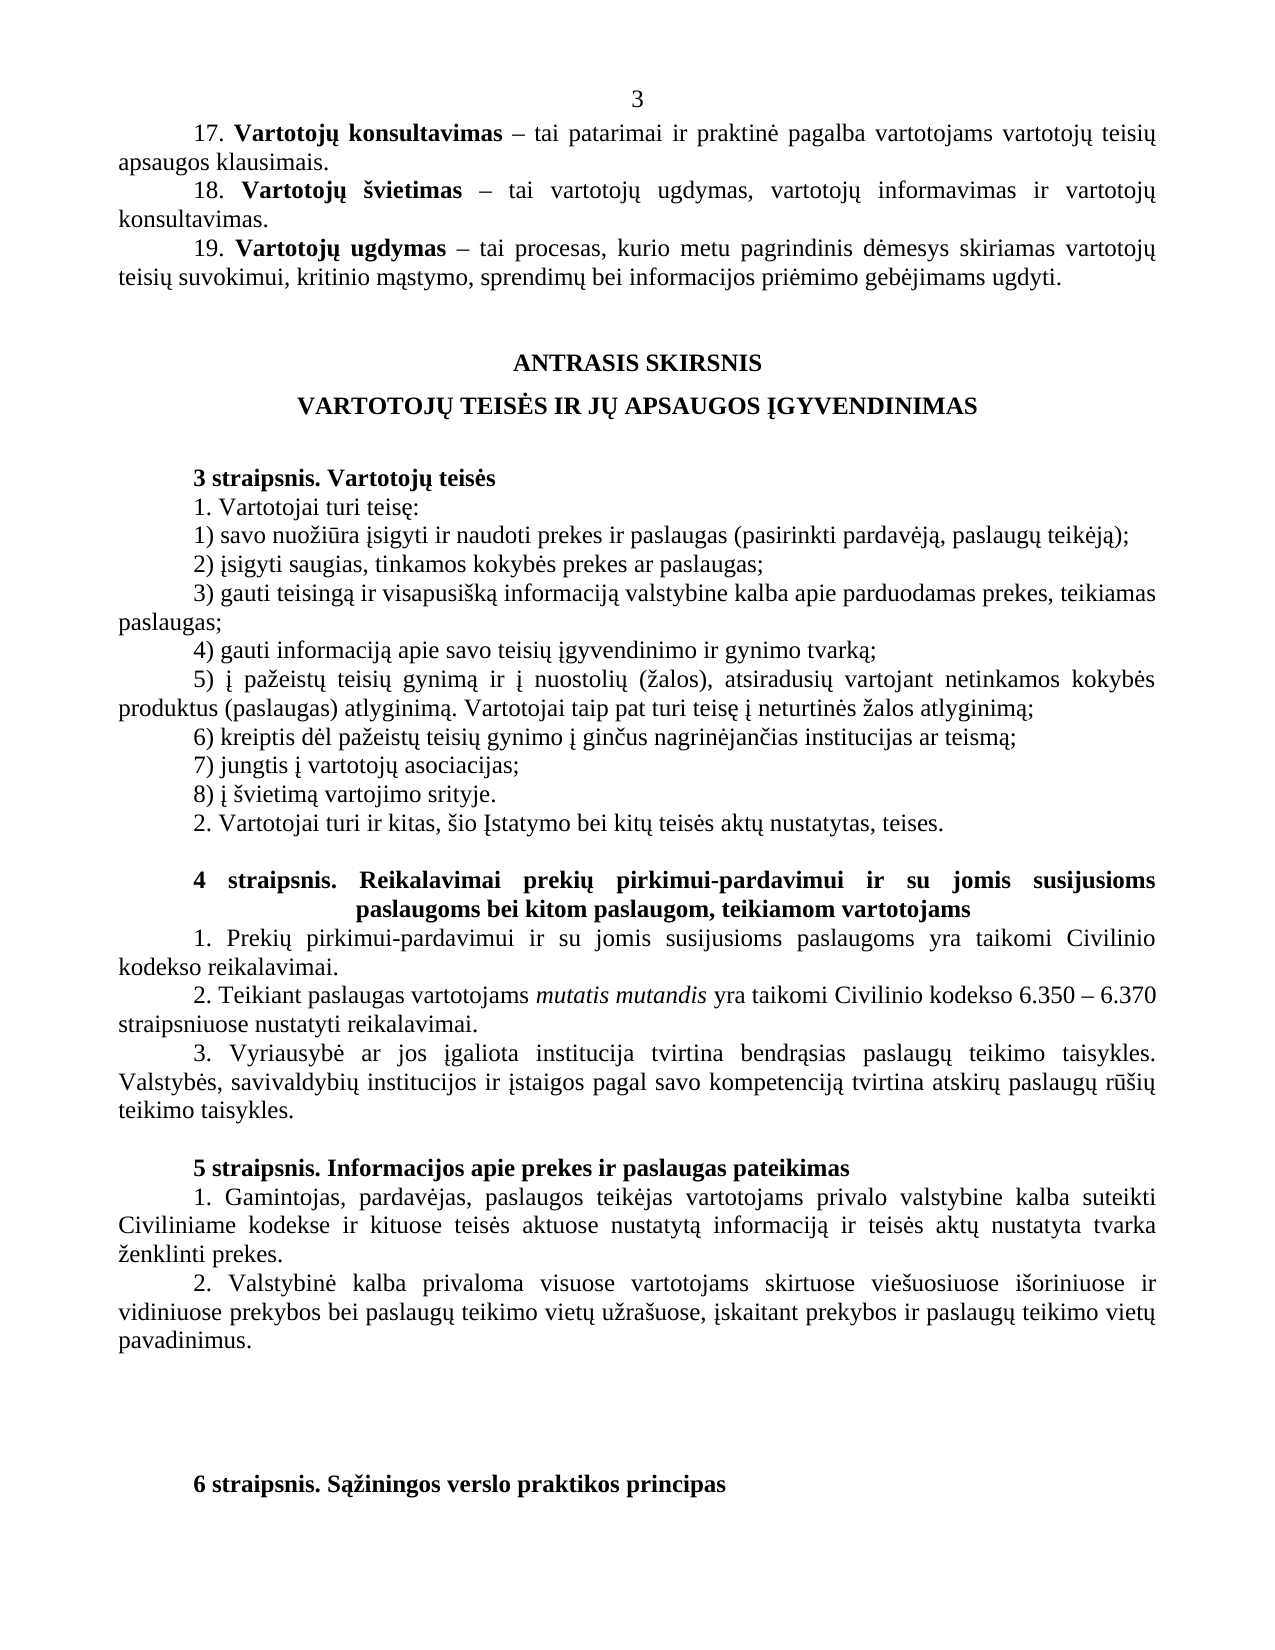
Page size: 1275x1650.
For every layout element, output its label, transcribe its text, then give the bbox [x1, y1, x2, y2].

text 8) į švietimą vartojimo srityje. [118, 779, 1157, 808]
text 7) jungtis į vartotojų asociacijas; [118, 751, 1157, 779]
text 5) į pažeistų teisių gynimą ir į nuostolių (žalos), atsiradusių vartojant netinkamos kokybės produktus (paslaugas) atlyginimą. Vartotojai taip pat turi teisę į neturtinės žalos atlyginimą; [118, 664, 1157, 722]
text 3) gauti teisingą ir visapusišką informaciją valstybine kalba apie parduodamas prekes, teikiamas paslaugas; [118, 578, 1157, 636]
text 5 straipsnis. Informacijos apie prekes ir paslaugas pateikimas [118, 1153, 1157, 1182]
text ANTRASIS SKIRSNIS [118, 348, 1157, 377]
text 17. Vartotojų konsultavimas – tai patarimai ir praktinė pagalba vartotojams vartotojų teisių apsaugos klausimais. [118, 118, 1157, 176]
text 18. Vartotojų švietimas – tai vartotojų ugdymas, vartotojų informavimas ir vartotojų konsultavimas. [118, 176, 1157, 233]
text 2. Teikiant paslaugas vartotojams mutatis mutandis yra taikomi Civilinio kodekso 6.350 – 6.370 straipsniuose nustatyti reikalavimai. [118, 981, 1157, 1038]
text 6 straipsnis. Sąžiningos verslo praktikos principas [118, 1469, 1157, 1498]
text 19. Vartotojų ugdymas – tai procesas, kurio metu pagrindinis dėmesys skiriamas vartotojų teisių suvokimui, kritinio mąstymo, sprendimų bei informacijos priėmimo gebėjimams ugdyti. [118, 233, 1157, 291]
text 2. Valstybinė kalba privaloma visuose vartotojams skirtuose viešuosiuose išoriniuose ir vidiniuose prekybos bei paslaugų teikimo vietų užrašuose, įskaitant prekybos ir paslaugų teikimo vietų pavadinimus. [118, 1268, 1157, 1354]
text 2. Vartotojai turi ir kitas, šio Įstatymo bei kitų teisės aktų nustatytas, teises. [118, 808, 1157, 837]
text 2) įsigyti saugias, tinkamos kokybės prekes ar paslaugas; [118, 549, 1157, 578]
text 1) savo nuožiūra įsigyti ir naudoti prekes ir paslaugas (pasirinkti pardavėją, paslaugų teikėją); [118, 521, 1157, 549]
text 3. Vyriausybė ar jos įgaliota institucija tvirtina bendrąsias paslaugų teikimo taisykles. Valstybės, savivaldybių institucijos ir įstaigos pagal savo kompetenciją tvirtina atskirų paslaugų rūšių teikimo taisykles. [118, 1038, 1157, 1124]
text 1. Prekių pirkimui-pardavimui ir su jomis susijusioms paslaugoms yra taikomi Civilinio kodekso reikalavimai. [118, 923, 1157, 981]
text 1. Vartotojai turi teisę: [118, 492, 1157, 521]
text 1. Gamintojas, pardavėjas, paslaugos teikėjas vartotojams privalo valstybine kalba suteikti Civiliniame kodekse ir kituose teisės aktuose nustatytą informaciją ir teisės aktų nustatyta tvarka ženklinti prekes. [118, 1182, 1157, 1268]
text 4 straipsnis. Reikalavimai prekių pirkimui-pardavimui ir su jomis susijusioms paslaugoms bei kitom paslaugom, teikiamom vartotojams [193, 866, 1157, 923]
text VARTOTOJŲ TEISĖS IR JŲ APSAUGOS ĮGYVENDINIMAS [118, 391, 1157, 420]
text 6) kreiptis dėl pažeistų teisių gynimo į ginčus nagrinėjančias institucijas ar teismą; [118, 722, 1157, 751]
text 4) gauti informaciją apie savo teisių įgyvendinimo ir gynimo tvarką; [118, 636, 1157, 664]
text 3 straipsnis. Vartotojų teisės [118, 463, 1157, 492]
